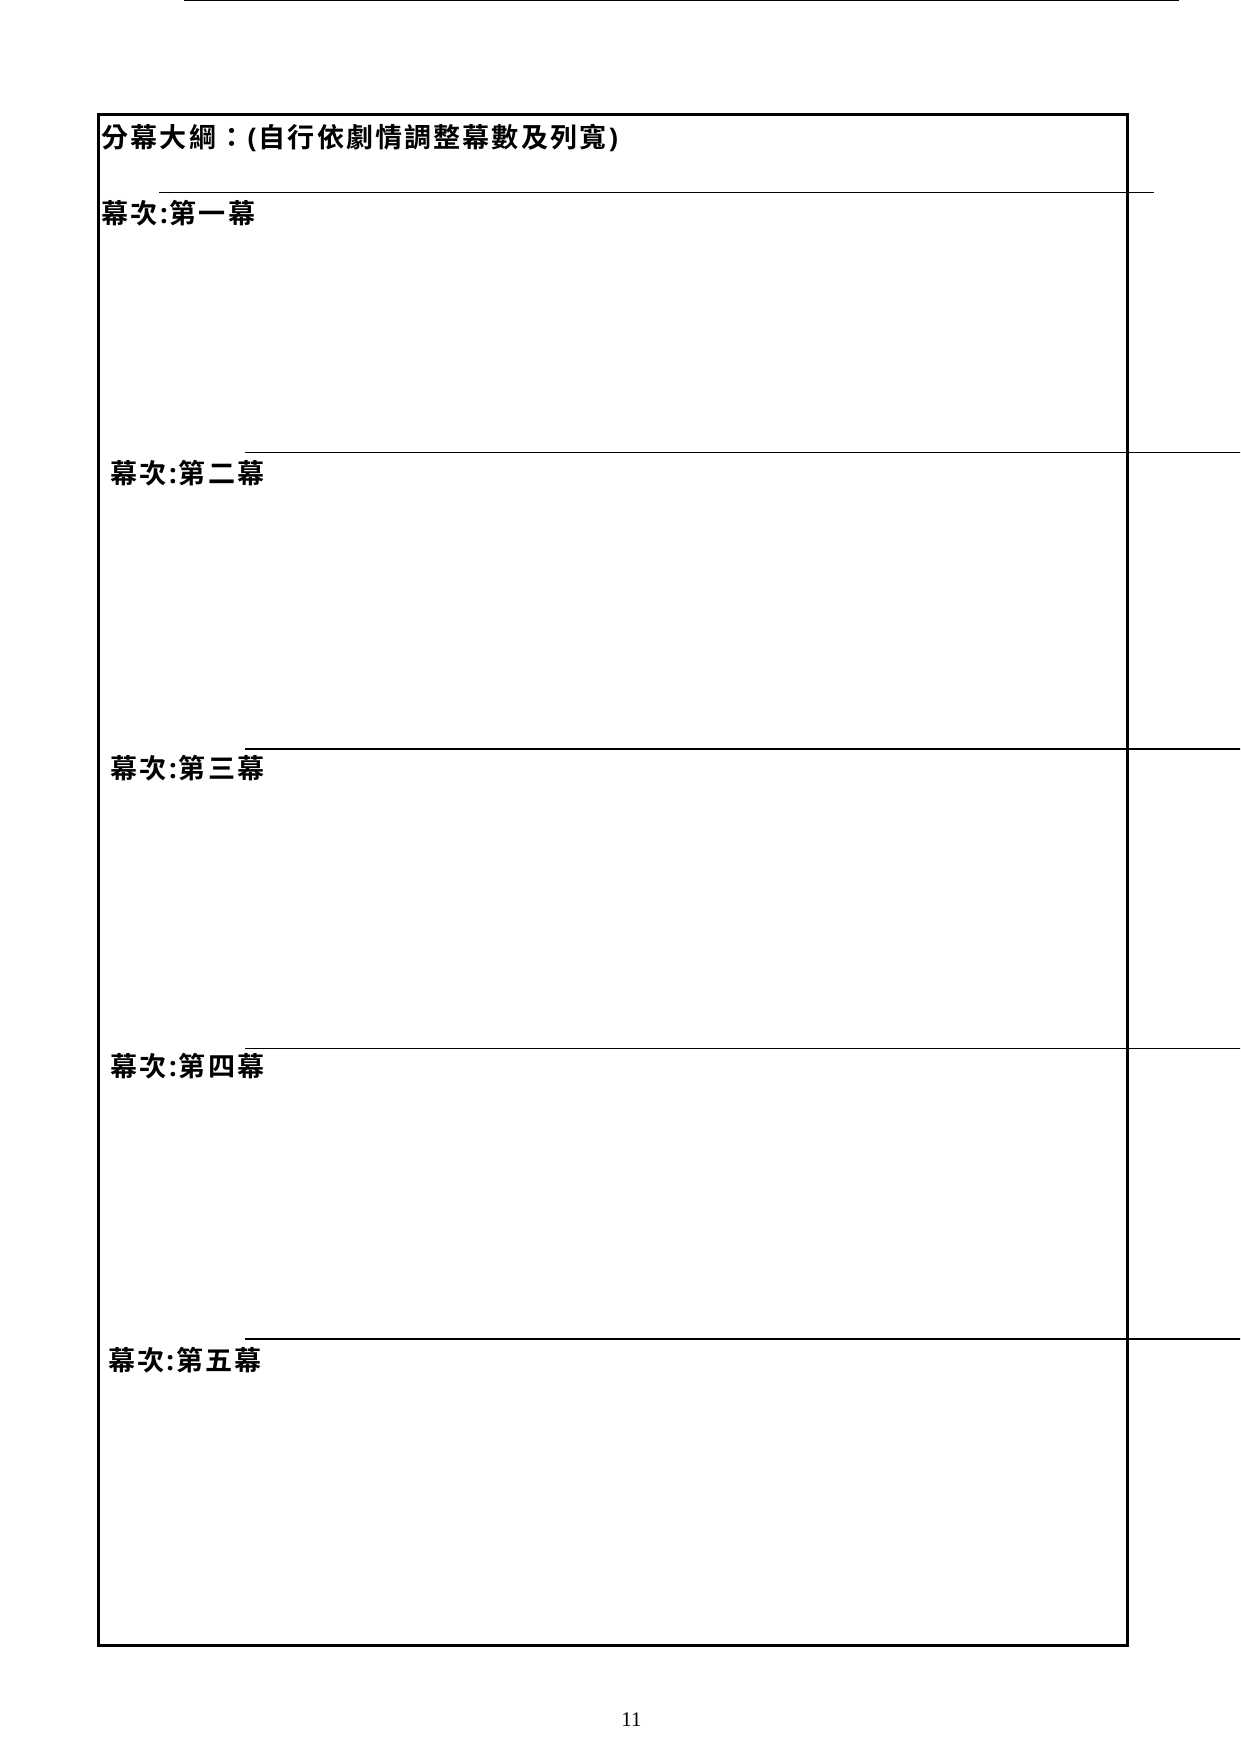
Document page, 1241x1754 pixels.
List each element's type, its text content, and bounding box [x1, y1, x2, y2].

table_cell 分幕大綱：(自行依劇情調整幕數及列寬) 幕次:第一幕 幕次:第二幕 幕次:第三幕 幕次:第四幕 幕次:第五幕 [100, 116, 1126, 1644]
